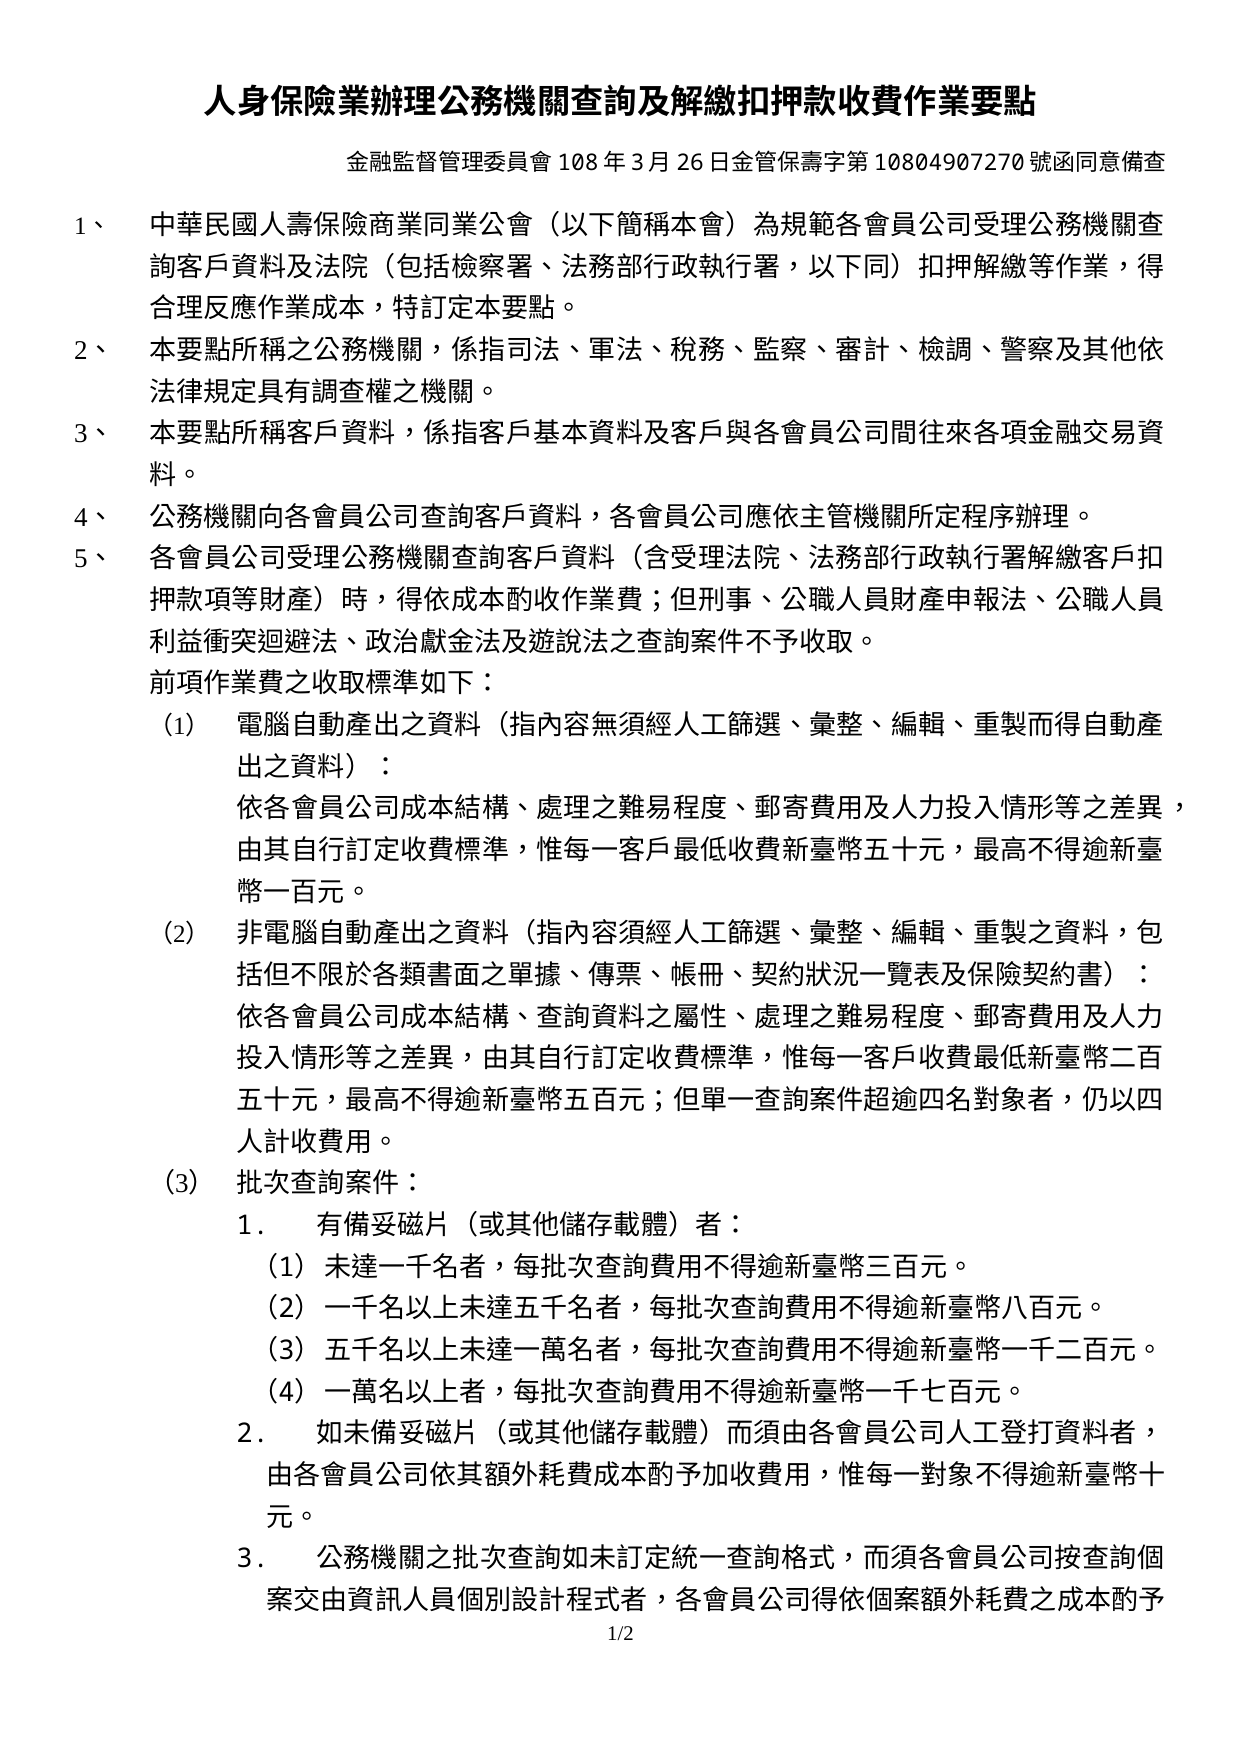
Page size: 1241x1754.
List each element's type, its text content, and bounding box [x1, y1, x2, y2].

list 有備妥磁片（或其他儲存載體）者： [236, 1201, 1167, 1243]
text （4） 一萬名以上者，每批次查詢費用不得逾新臺幣一千七百元。 [74, 1368, 1167, 1409]
list 公務機關向各會員公司查詢客戶資料，各會員公司應依主管機關所定程序辦理。 [74, 493, 1167, 534]
list 本要點所稱之公務機關，係指司法、軍法、稅務、監察、審計、檢調、警察及其他依法律規定具有調查權之機關。 [74, 326, 1167, 409]
text （3） 五千名以上未達一萬名者，每批次查詢費用不得逾新臺幣一千二百元。 [74, 1326, 1167, 1368]
text 金融監督管理委員會108年3月26日金管保壽字第10804907270號函同意備查 [74, 145, 1167, 176]
text 依各會員公司成本結構、查詢資料之屬性、處理之難易程度、郵寄費用及人力投入情形等之差異，由其自行訂定收費標準，惟每一客戶收費最低新臺幣二百五十元，最高不得逾新臺幣五百元；但單一查詢案件超逾四名對象者，仍以四人計收費用。 [236, 993, 1167, 1159]
text 依各會員公司成本結構、處理之難易程度、郵寄費用及人力投入情形等之差異，由其自行訂定收費標準，惟每一客戶最低收費新臺幣五十元，最高不得逾新臺幣一百元。 [236, 784, 1167, 909]
text （2） 一千名以上未達五千名者，每批次查詢費用不得逾新臺幣八百元。 [74, 1284, 1167, 1326]
list 批次查詢案件： [148, 1159, 1167, 1201]
list 公務機關之批次查詢如未訂定統一查詢格式，而須各會員公司按查詢個案交由資訊人員個別設計程式者，各會員公司得依個案額外耗費之成本酌予 [236, 1534, 1167, 1618]
text 前項作業費之收取標準如下： [149, 659, 1167, 701]
list 非電腦自動產出之資料（指內容須經人工篩選、彙整、編輯、重製之資料，包括但不限於各類書面之單據、傳票、帳冊、契約狀況一覽表及保險契約書）： [148, 909, 1167, 993]
list 本要點所稱客戶資料，係指客戶基本資料及客戶與各會員公司間往來各項金融交易資料。 [74, 409, 1167, 493]
list 中華民國人壽保險商業同業公會（以下簡稱本會）為規範各會員公司受理公務機關查詢客戶資料及法院（包括檢察署、法務部行政執行署，以下同）扣押解繳等作業，得合理反應作業成本，特訂定本要點。 [74, 201, 1167, 326]
text （1） 未達一千名者，每批次查詢費用不得逾新臺幣三百元。 [74, 1243, 1167, 1284]
list 如未備妥磁片（或其他儲存載體）而須由各會員公司人工登打資料者，由各會員公司依其額外耗費成本酌予加收費用，惟每一對象不得逾新臺幣十元。 [236, 1409, 1167, 1534]
list 電腦自動產出之資料（指內容無須經人工篩選、彙整、編輯、重製而得自動產出之資料）： [148, 701, 1167, 784]
text 人身保險業辦理公務機關查詢及解繳扣押款收費作業要點 [74, 89, 1167, 120]
list 各會員公司受理公務機關查詢客戶資料（含受理法院、法務部行政執行署解繳客戶扣押款項等財產）時，得依成本酌收作業費；但刑事、公職人員財產申報法、公職人員利益衝突迴避法、政治獻金法及遊說法之查詢案件不予收取。 [74, 534, 1167, 659]
